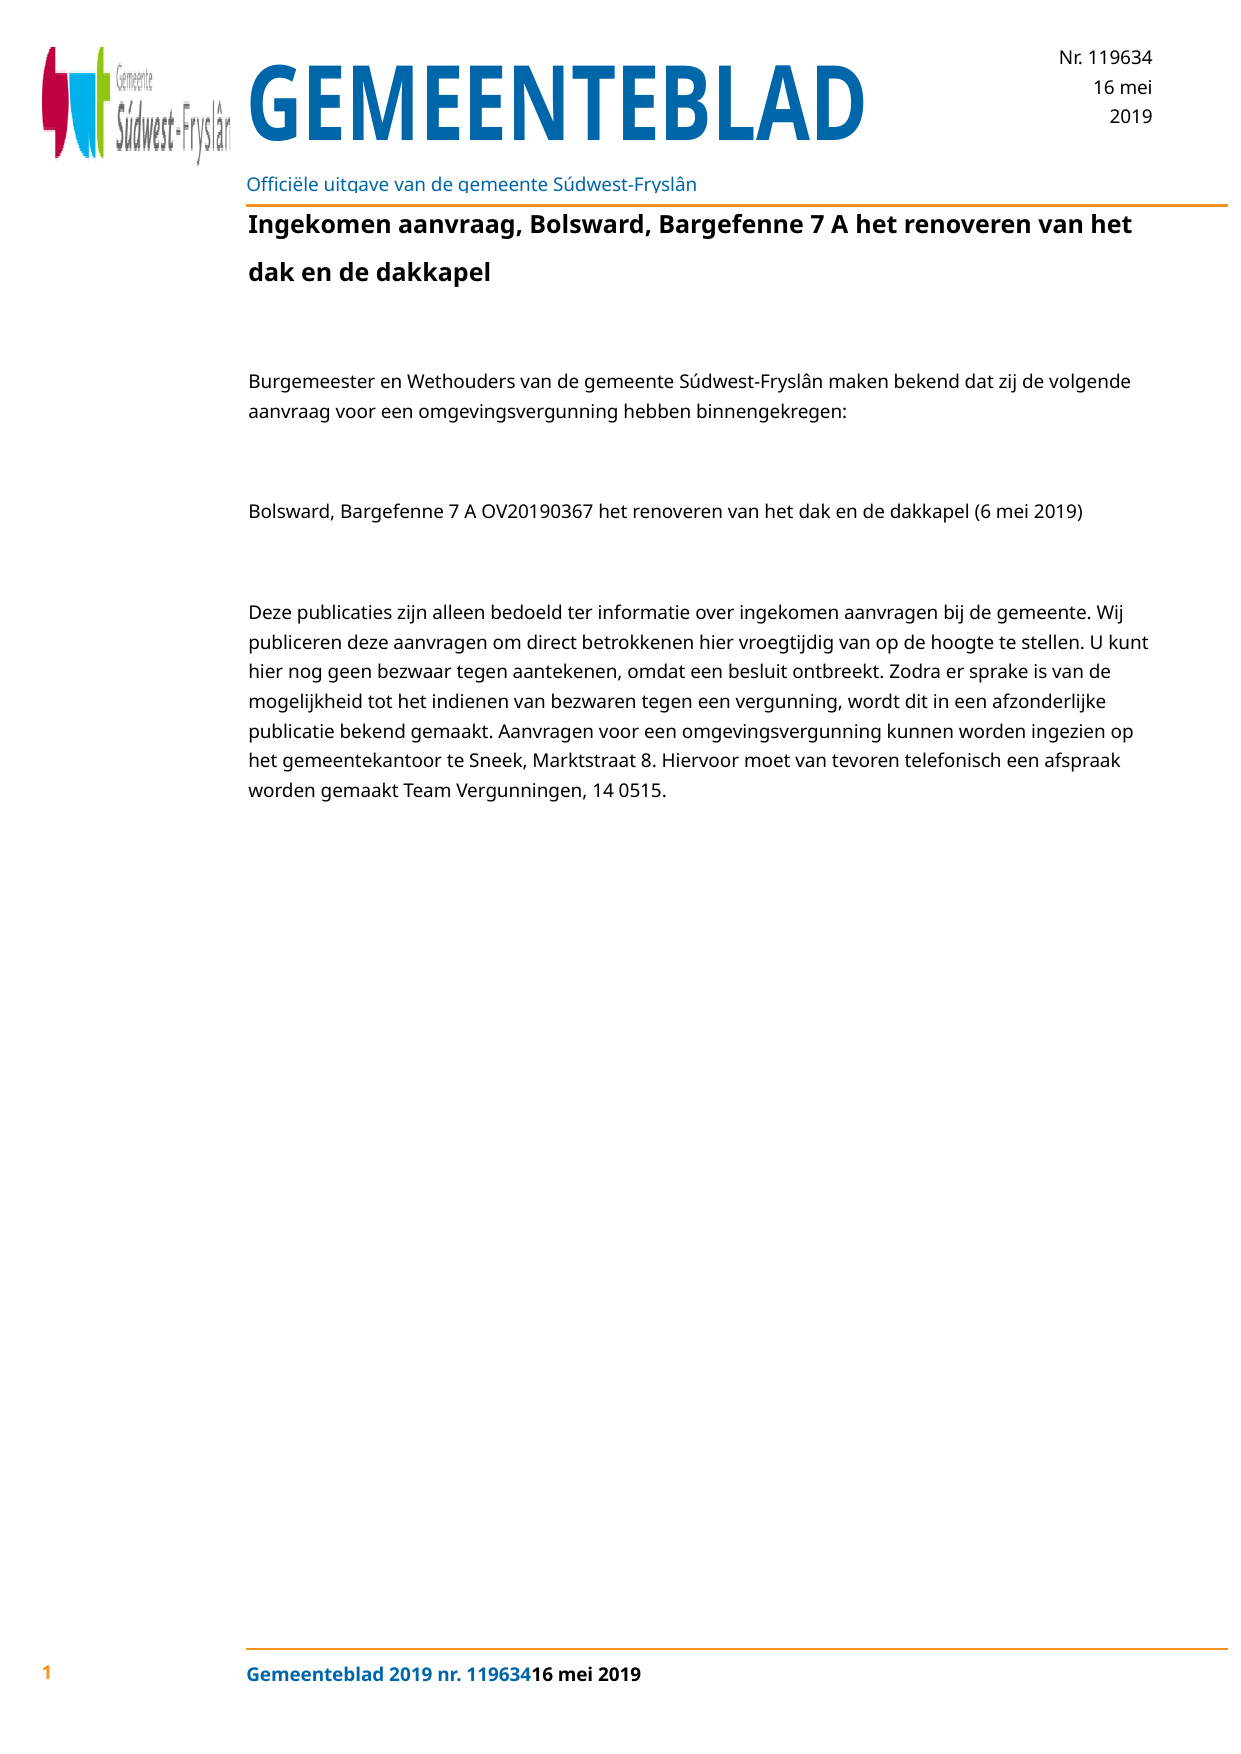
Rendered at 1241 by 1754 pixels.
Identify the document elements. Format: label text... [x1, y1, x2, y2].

text Bolsward, Bargefenne 7 A OV20190367 het renoveren van het dak en de dakkapel (6 mei 2019) [248, 499, 1152, 524]
text Deze publicaties zijn alleen bedoeld ter informatie over ingekomen aanvragen bij de gemeente. Wij publiceren deze aanvragen om direct betrokkenen hier vroegtijdig van op de hoogte te stellen. U kunt hier nog geen bezwaar tegen aantekenen, omdat een besluit ontbreekt. Zodra er sprake is van de mogelijkheid tot het indienen van bezwaren tegen een vergunning, wordt dit in een afzonderlijke publicatie bekend gemaakt. Aanvragen voor een omgevingsvergunning kunnen worden ingezien op het gemeentekantoor te Sneek, Marktstraat 8. Hiervoor moet van tevoren telefonisch een afspraak worden gemaakt Team Vergunningen, 14 0515. [248, 599, 1152, 803]
text Burgemeester en Wethouders van de gemeente Súdwest-Fryslân maken bekend dat zij de volgende aanvraag voor een omgevingsvergunning hebben binnengekregen: [248, 368, 1152, 424]
picture [41, 47, 231, 172]
text Ingekomen aanvraag, Bolsward, Bargefenne 7 A het renoveren van het dak en de dakkapel [248, 207, 1152, 288]
